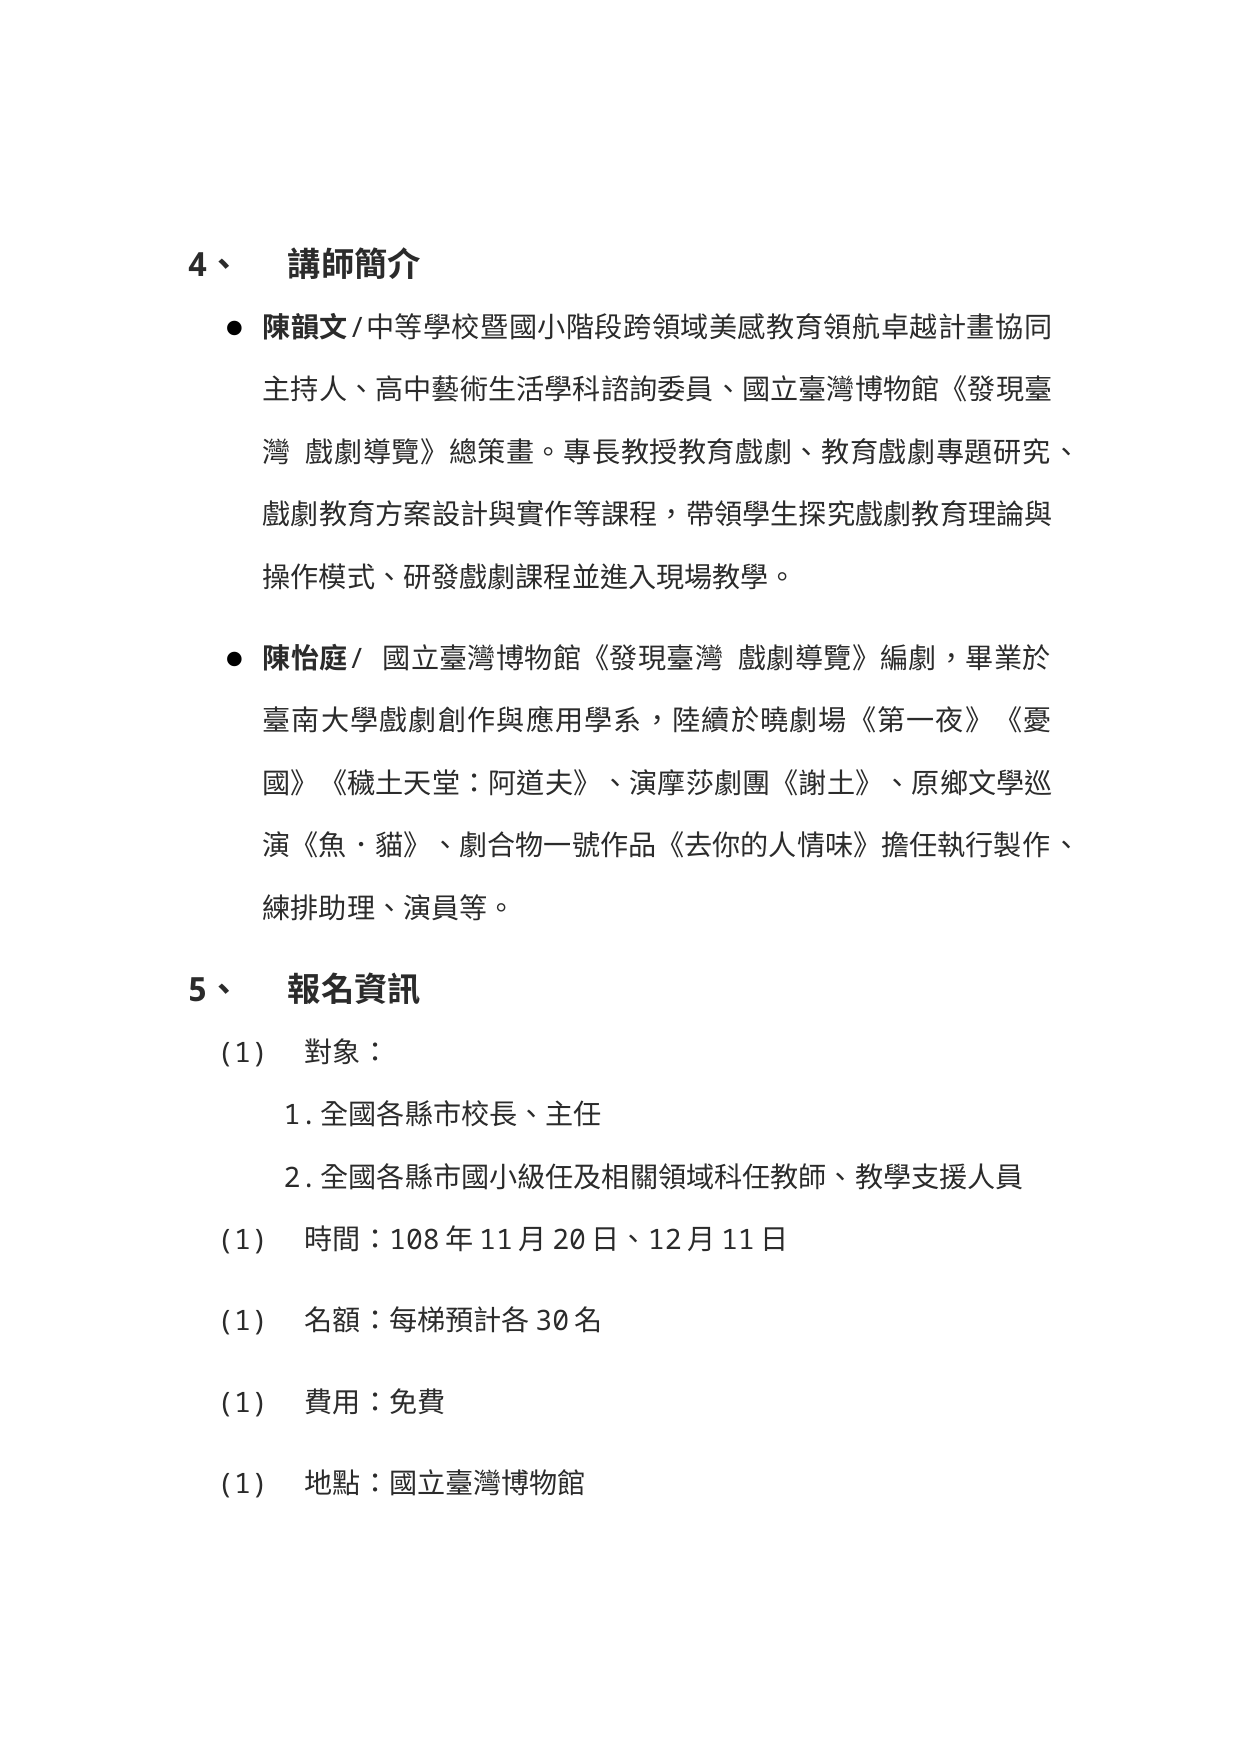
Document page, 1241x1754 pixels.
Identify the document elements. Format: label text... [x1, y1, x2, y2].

subtitle 時間：108年11月20日、12月11日 [217, 1196, 1053, 1258]
subtitle 報名資訊 [187, 946, 1053, 1008]
subtitle 費用：免費 [217, 1358, 1053, 1421]
subtitle 名額：每梯預計各30名 [217, 1277, 1053, 1339]
list 陳怡庭/ 國立臺灣博物館《發現臺灣 戲劇導覽》編劇，畢業於臺南大學戲劇創作與應用學系，陸續於曉劇場《第一夜》《憂國》《穢土天堂：阿道夫》、演摩莎劇團《謝土》、原鄉文學巡演《魚．貓》、劇合物一號作品《去你的人情味》擔任執行製作、練排助理、演員等。 [225, 614, 1053, 927]
list 全國各縣市國小級任及相關領域科任教師、教學支援人員 [283, 1133, 1053, 1196]
list 全國各縣市校長、主任 [283, 1071, 1053, 1133]
subtitle 地點：國立臺灣博物館 [217, 1439, 1053, 1502]
subtitle 講師簡介 [187, 221, 1053, 283]
subtitle 對象： [217, 1008, 1053, 1071]
list 陳韻文/中等學校暨國小階段跨領域美感教育領航卓越計畫協同主持人、高中藝術生活學科諮詢委員、國立臺灣博物館《發現臺灣 戲劇導覽》總策畫。專長教授教育戲劇、教育戲劇專題研究、戲劇教育方案設計與實作等課程，帶領學生探究戲劇教育理論與操作模式、研發戲劇課程並進入現場教學。 [225, 283, 1053, 596]
